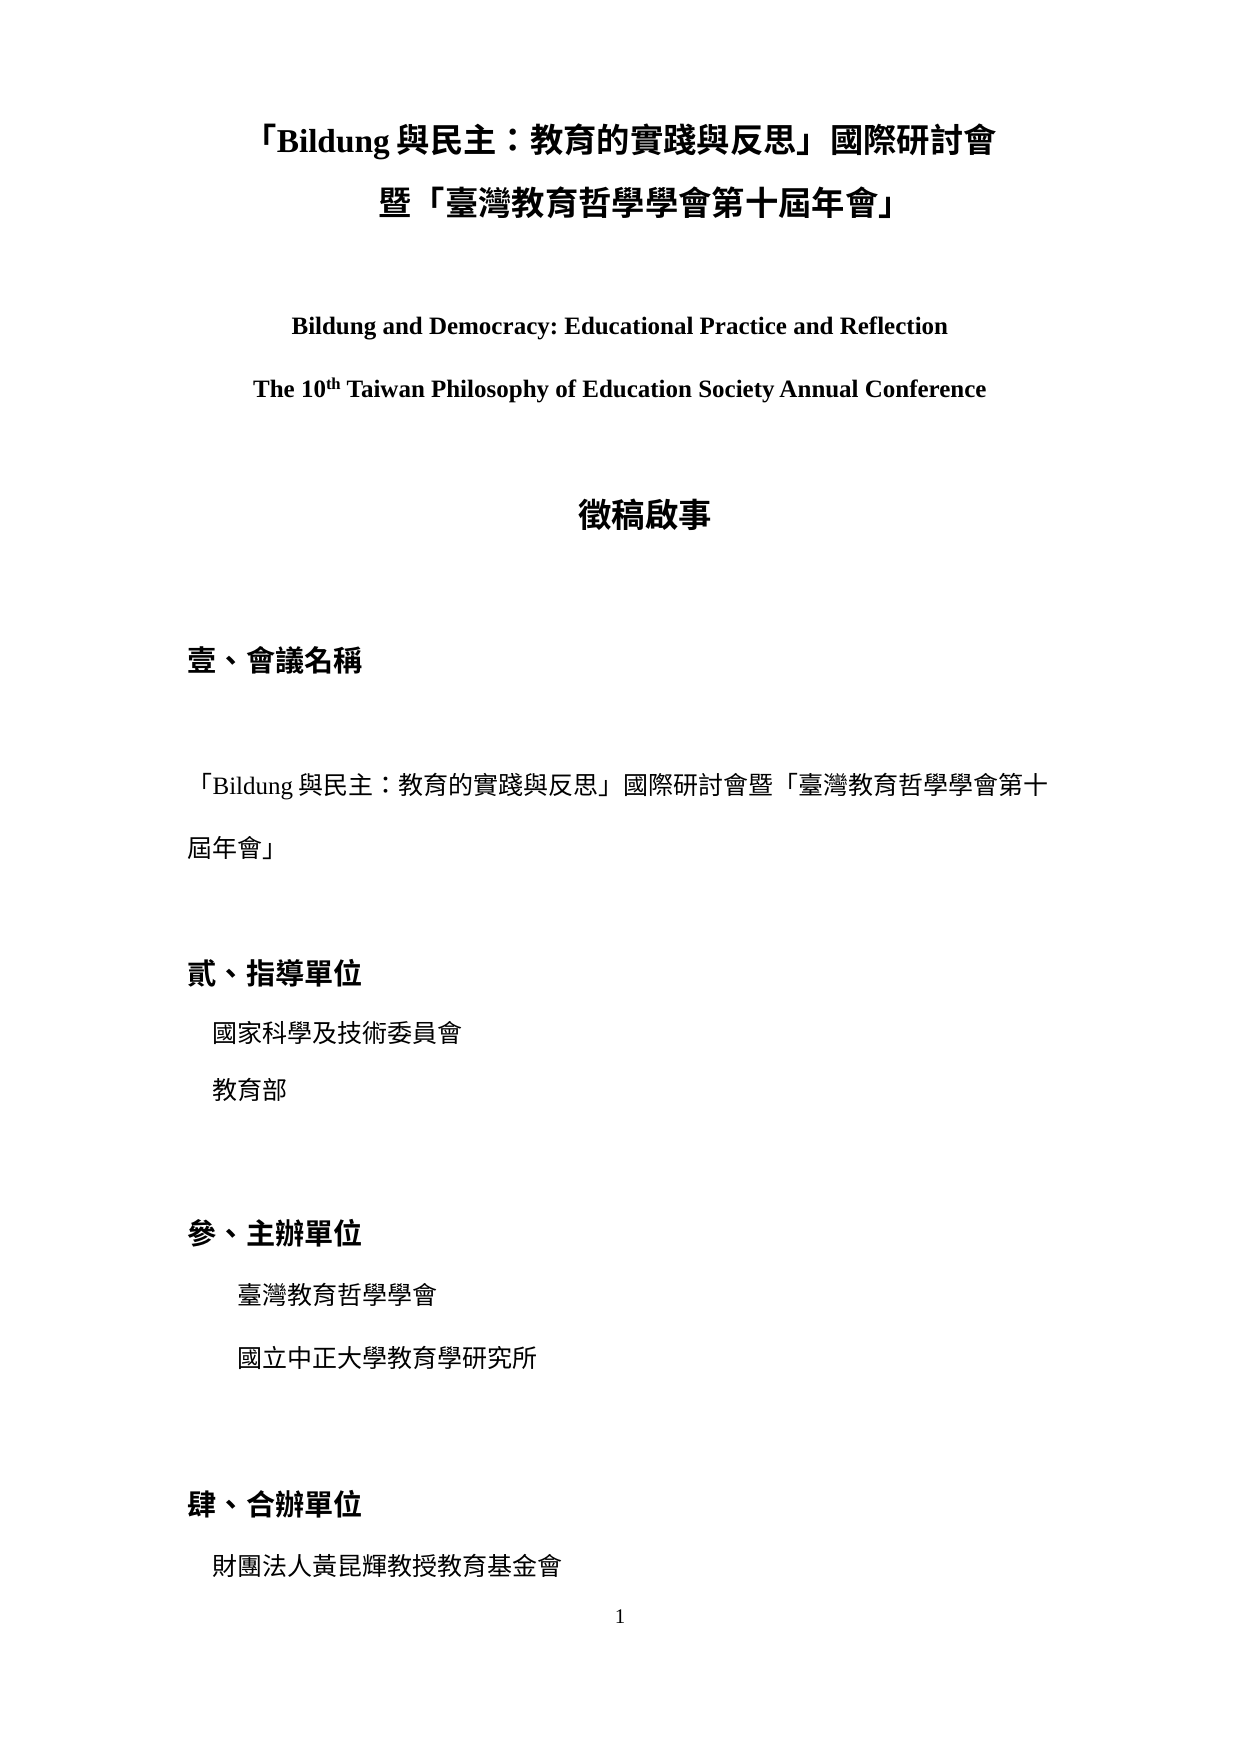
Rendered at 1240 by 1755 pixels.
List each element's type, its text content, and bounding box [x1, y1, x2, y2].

text 壹、會議名稱 [187, 617, 1052, 680]
text 「Bildung與民主：教育的實踐與反思」國際研討會暨「臺灣教育哲學學會第十屆年會」 [187, 742, 1052, 867]
text 教育部 [187, 1070, 1052, 1106]
text 財團法人黃昆輝教授教育基金會 [187, 1523, 1052, 1586]
text The 10th Taiwan Philosophy of Education Society Annual Conference [187, 346, 1052, 409]
text 暨「臺灣教育哲學學會第十屆年會」 [187, 159, 1052, 221]
text 徵稿啟事 [187, 471, 1052, 534]
text 參、主辦單位 [187, 1190, 1052, 1252]
text 國家科學及技術委員會 [187, 1013, 1052, 1049]
text Bildung and Democracy: Educational Practice and Reflection [187, 284, 1052, 346]
text 臺灣教育哲學學會 [187, 1252, 1052, 1315]
text 貳、指導單位 [187, 930, 1052, 992]
text 國立中正大學教育學研究所 [187, 1315, 1052, 1377]
text 「Bildung與民主：教育的實踐與反思」國際研討會 [187, 96, 1052, 159]
text 肆、合辦單位 [187, 1461, 1052, 1523]
